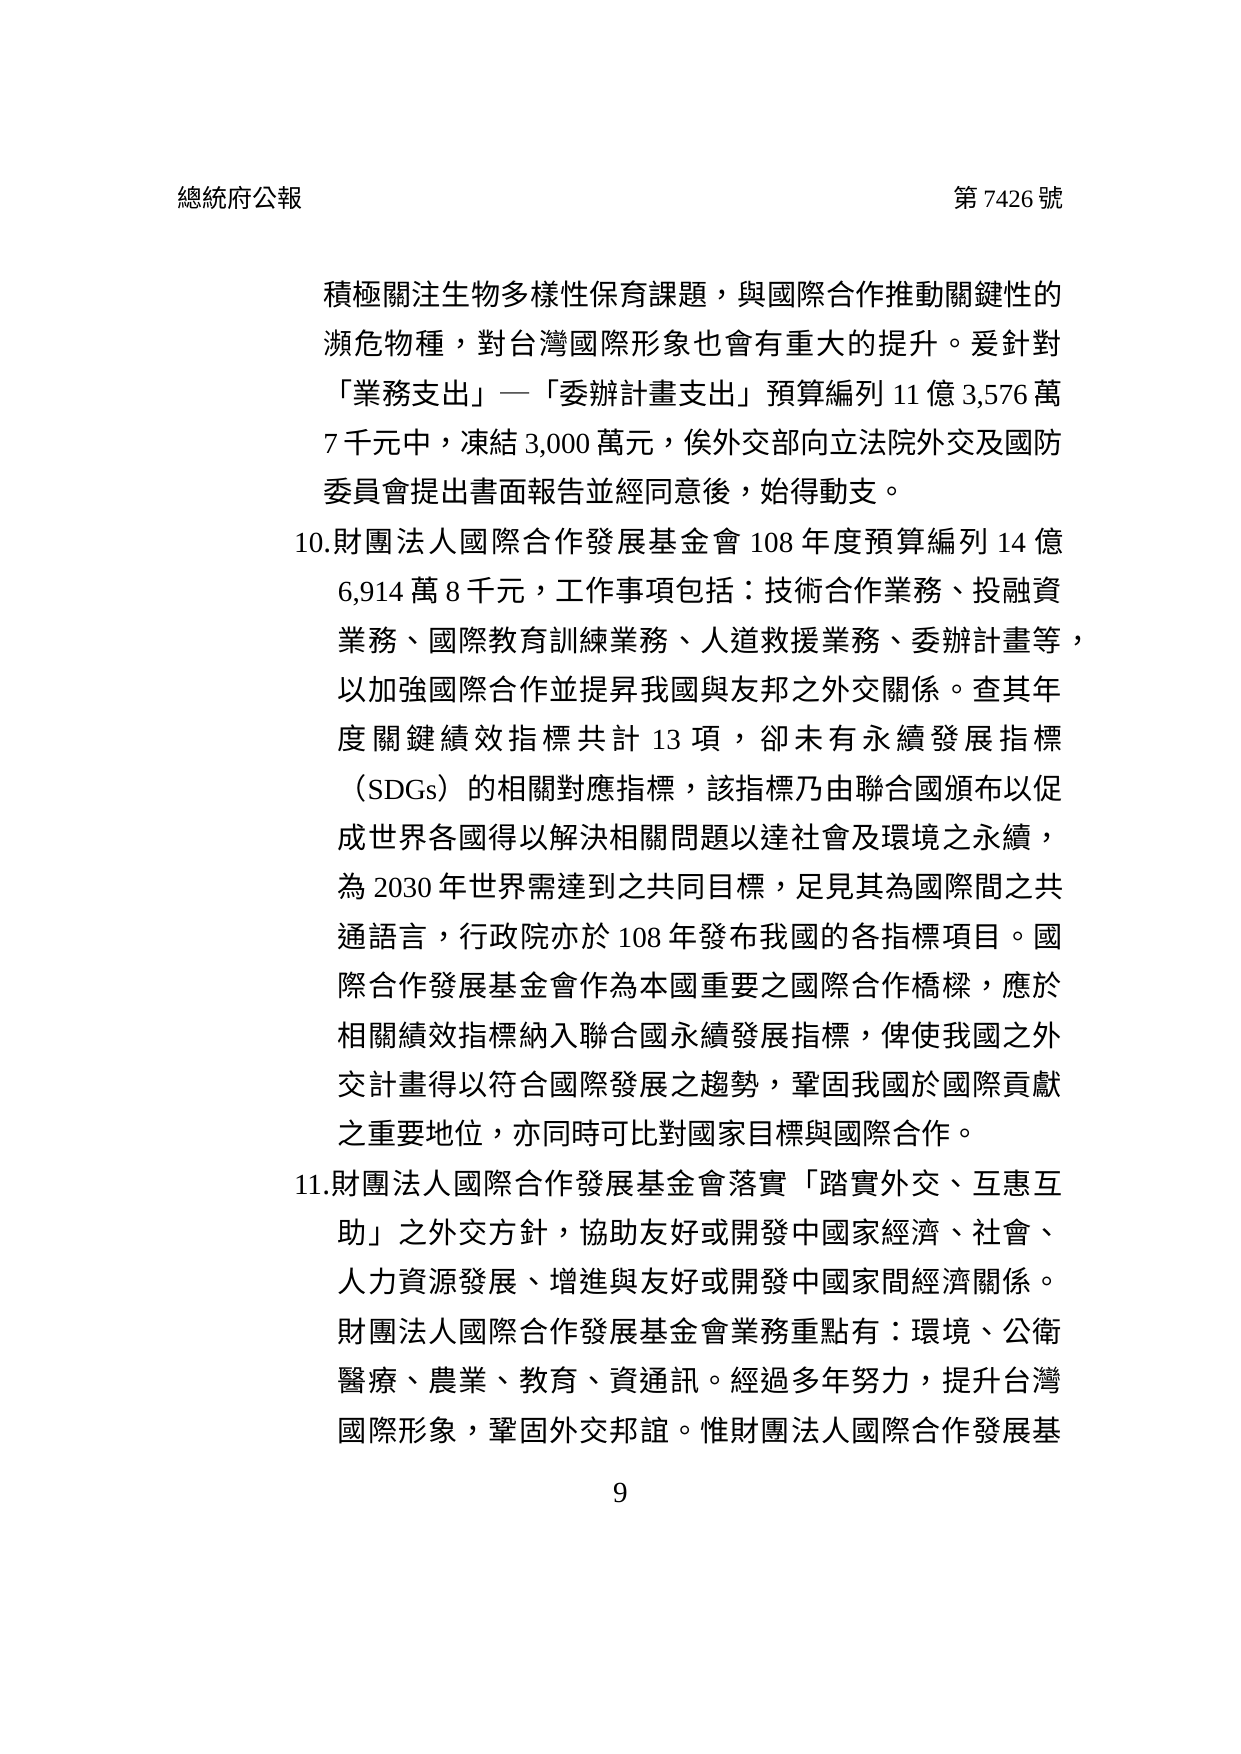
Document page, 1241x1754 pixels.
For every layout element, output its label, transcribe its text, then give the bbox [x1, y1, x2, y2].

text 11.財團法人國際合作發展基金會落實「踏實外交、互惠互助」之外交方針，協助友好或開發中國家經濟、社會、人力資源發展、增進與友好或開發中國家間經濟關係。財團法人國際合作發展基金會業務重點有：環境、公衛醫療、農業、教育、資通訊。經過多年努力，提升台灣國際形象，鞏固外交邦誼。惟財團法人國際合作發展基 [294, 1154, 1063, 1451]
text 積極關注生物多樣性保育課題，與國際合作推動關鍵性的瀕危物種，對台灣國際形象也會有重大的提升。爰針對「業務支出」─「委辦計畫支出」預算編列11億3,576萬7千元中，凍結3,000萬元，俟外交部向立法院外交及國防委員會提出書面報告並經同意後，始得動支。 [294, 266, 1063, 513]
text 10.財團法人國際合作發展基金會108年度預算編列14億6,914萬8千元，工作事項包括：技術合作業務、投融資業務、國際教育訓練業務、人道救援業務、委辦計畫等，以加強國際合作並提昇我國與友邦之外交關係。查其年度關鍵績效指標共計13項，卻未有永續發展指標（SDGs）的相關對應指標，該指標乃由聯合國頒布以促成世界各國得以解決相關問題以達社會及環境之永續，為2030年世界需達到之共同目標，足見其為國際間之共通語言，行政院亦於108年發布我國的各指標項目。國際合作發展基金會作為本國重要之國際合作橋樑，應於相關績效指標納入聯合國永續發展指標，俾使我國之外交計畫得以符合國際發展之趨勢，鞏固我國於國際貢獻之重要地位，亦同時可比對國家目標與國際合作。 [294, 513, 1063, 1154]
